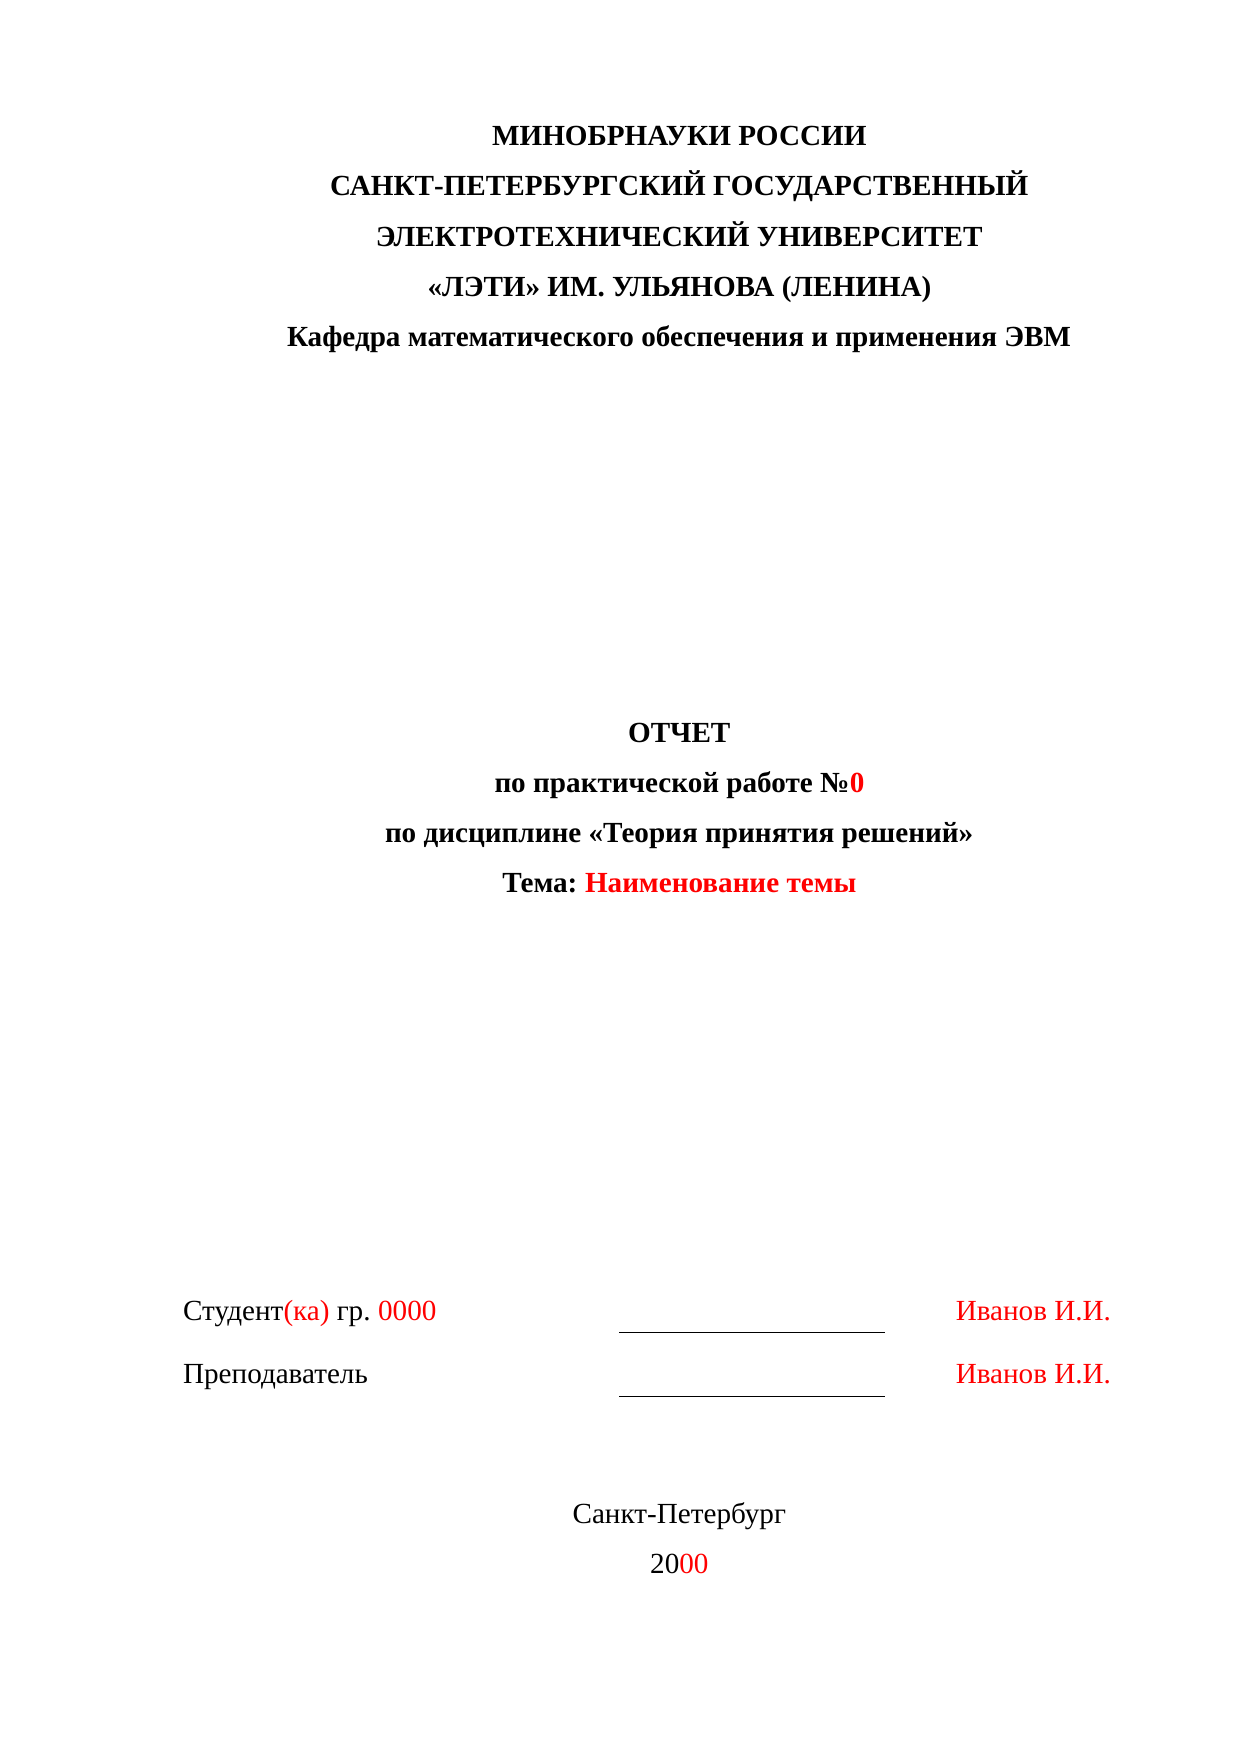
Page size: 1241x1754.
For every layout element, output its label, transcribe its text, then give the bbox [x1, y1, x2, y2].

text Кафедра математического обеспечения и применения ЭВМ [177, 319, 1181, 353]
text Санкт-Петербург [177, 1496, 1181, 1530]
text САНКТ-ПЕТЕРБУРГСКИЙ ГОСУДАРСТВЕННЫЙ [177, 168, 1181, 202]
text по практической работе №0 [177, 765, 1181, 798]
text МИНОБРНАУКИ РОССИИ [177, 118, 1181, 152]
table_cell Преподаватель [177, 1332, 619, 1396]
text ЭЛЕКТРОТЕХНИЧЕСКИЙ УНИВЕРСИТЕТ [177, 219, 1181, 252]
table_header [619, 1268, 885, 1332]
table_cell Иванов И.И. [885, 1332, 1181, 1396]
text «ЛЭТИ» ИМ. УЛЬЯНОВА (ЛЕНИНА) [177, 269, 1181, 303]
text 2000 [177, 1547, 1181, 1580]
table_header Студент(ка) гр. 0000 [177, 1268, 619, 1332]
text по дисциплине «Теория принятия решений» [177, 815, 1181, 849]
text ОТЧЕТ [177, 715, 1181, 748]
text Тема: Наименование темы [177, 866, 1181, 899]
table_header Иванов И.И. [885, 1268, 1181, 1332]
table_cell [619, 1333, 885, 1396]
